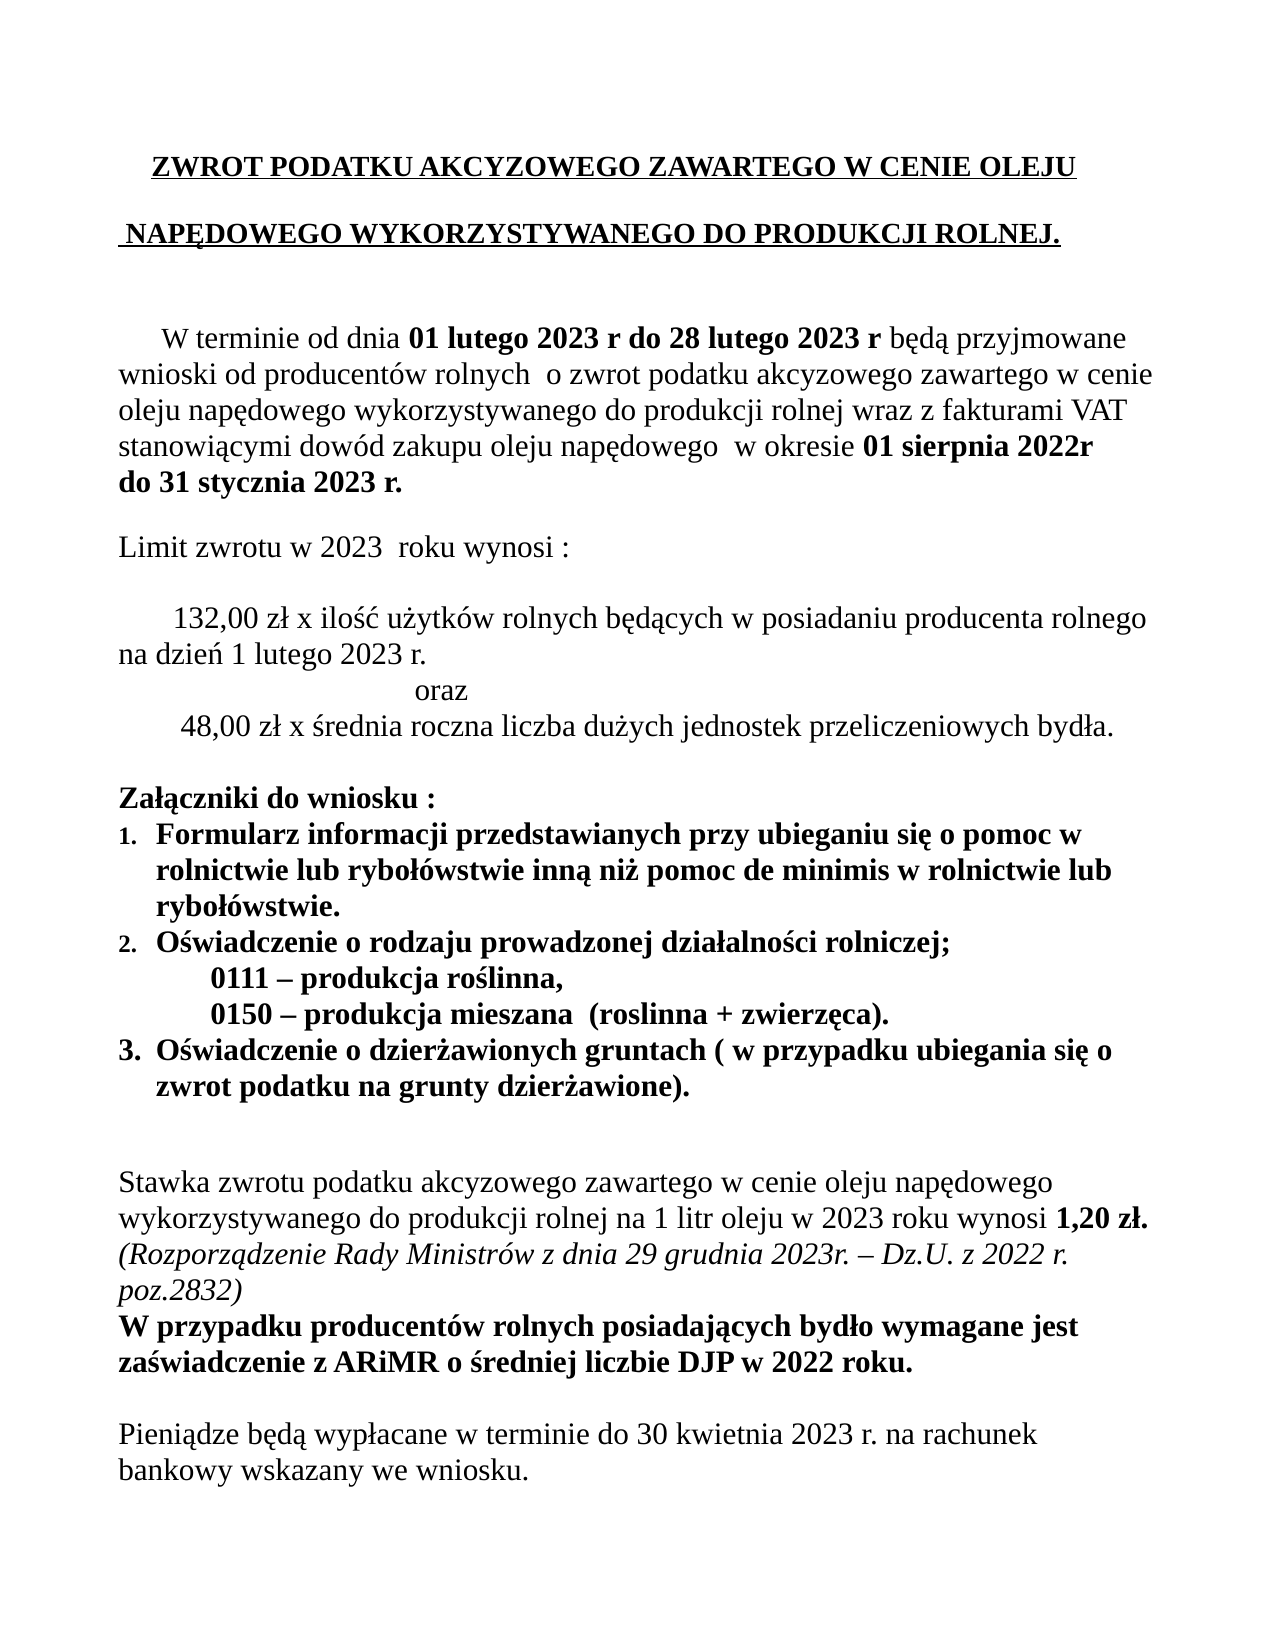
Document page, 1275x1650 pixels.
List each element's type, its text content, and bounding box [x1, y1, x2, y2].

text Limit zwrotu w 2023 roku wynosi : [118, 528, 1157, 564]
list Formularz informacji przedstawianych przy ubieganiu się o pomoc w rolnictwie lub rybołówstwie inną niż pomoc de minimis w rolnictwie lub rybołówstwie. [118, 815, 1157, 923]
list Oświadczenie o dzierżawionych gruntach ( w przypadku ubiegania się o zwrot podatku na grunty dzierżawione). [118, 1031, 1157, 1103]
text W przypadku producentów rolnych posiadających bydło wymagane jest zaświadczenie z ARiMR o średniej liczbie DJP w 2022 roku. [118, 1307, 1157, 1379]
text 132,00 zł x ilość użytków rolnych będących w posiadaniu producenta rolnego na dzień 1 lutego 2023 r. [118, 600, 1157, 672]
text 0111 – produkcja roślinna, [156, 959, 1157, 995]
text oraz [118, 672, 1157, 707]
text Pieniądze będą wypłacane w terminie do 30 kwietnia 2023 r. na rachunek bankowy wskazany we wniosku. [118, 1415, 1157, 1487]
text Załączniki do wniosku : [118, 779, 1157, 815]
list Oświadczenie o rodzaju prowadzonej działalności rolniczej; [118, 923, 1157, 959]
text NAPĘDOWEGO WYKORZYSTYWANEGO DO PRODUKCJI ROLNEJ. [118, 216, 1157, 250]
text W terminie od dnia 01 lutego 2023 r do 28 lutego 2023 r będą przyjmowane wnioski od producentów rolnych o zwrot podatku akcyzowego zawartego w cenie oleju napędowego wykorzystywanego do produkcji rolnej wraz z fakturami VAT stanowiącymi dowód zakupu oleju napędowego w okresie 01 sierpnia 2022r do 31 stycznia 2023 r. [118, 319, 1157, 499]
text Stawka zwrotu podatku akcyzowego zawartego w cenie oleju napędowego wykorzystywanego do produkcji rolnej na 1 litr oleju w 2023 roku wynosi 1,20 zł. (Rozporządzenie Rady Ministrów z dnia 29 grudnia 2023r. – Dz.U. z 2022 r. poz.2832) [118, 1164, 1157, 1307]
text 0150 – produkcja mieszana (roslinna + zwierzęca). [156, 995, 1157, 1031]
text ZWROT PODATKU AKCYZOWEGO ZAWARTEGO W CENIE OLEJU [118, 147, 1157, 183]
text 48,00 zł x średnia roczna liczba dużych jednostek przeliczeniowych bydła. [118, 707, 1157, 743]
